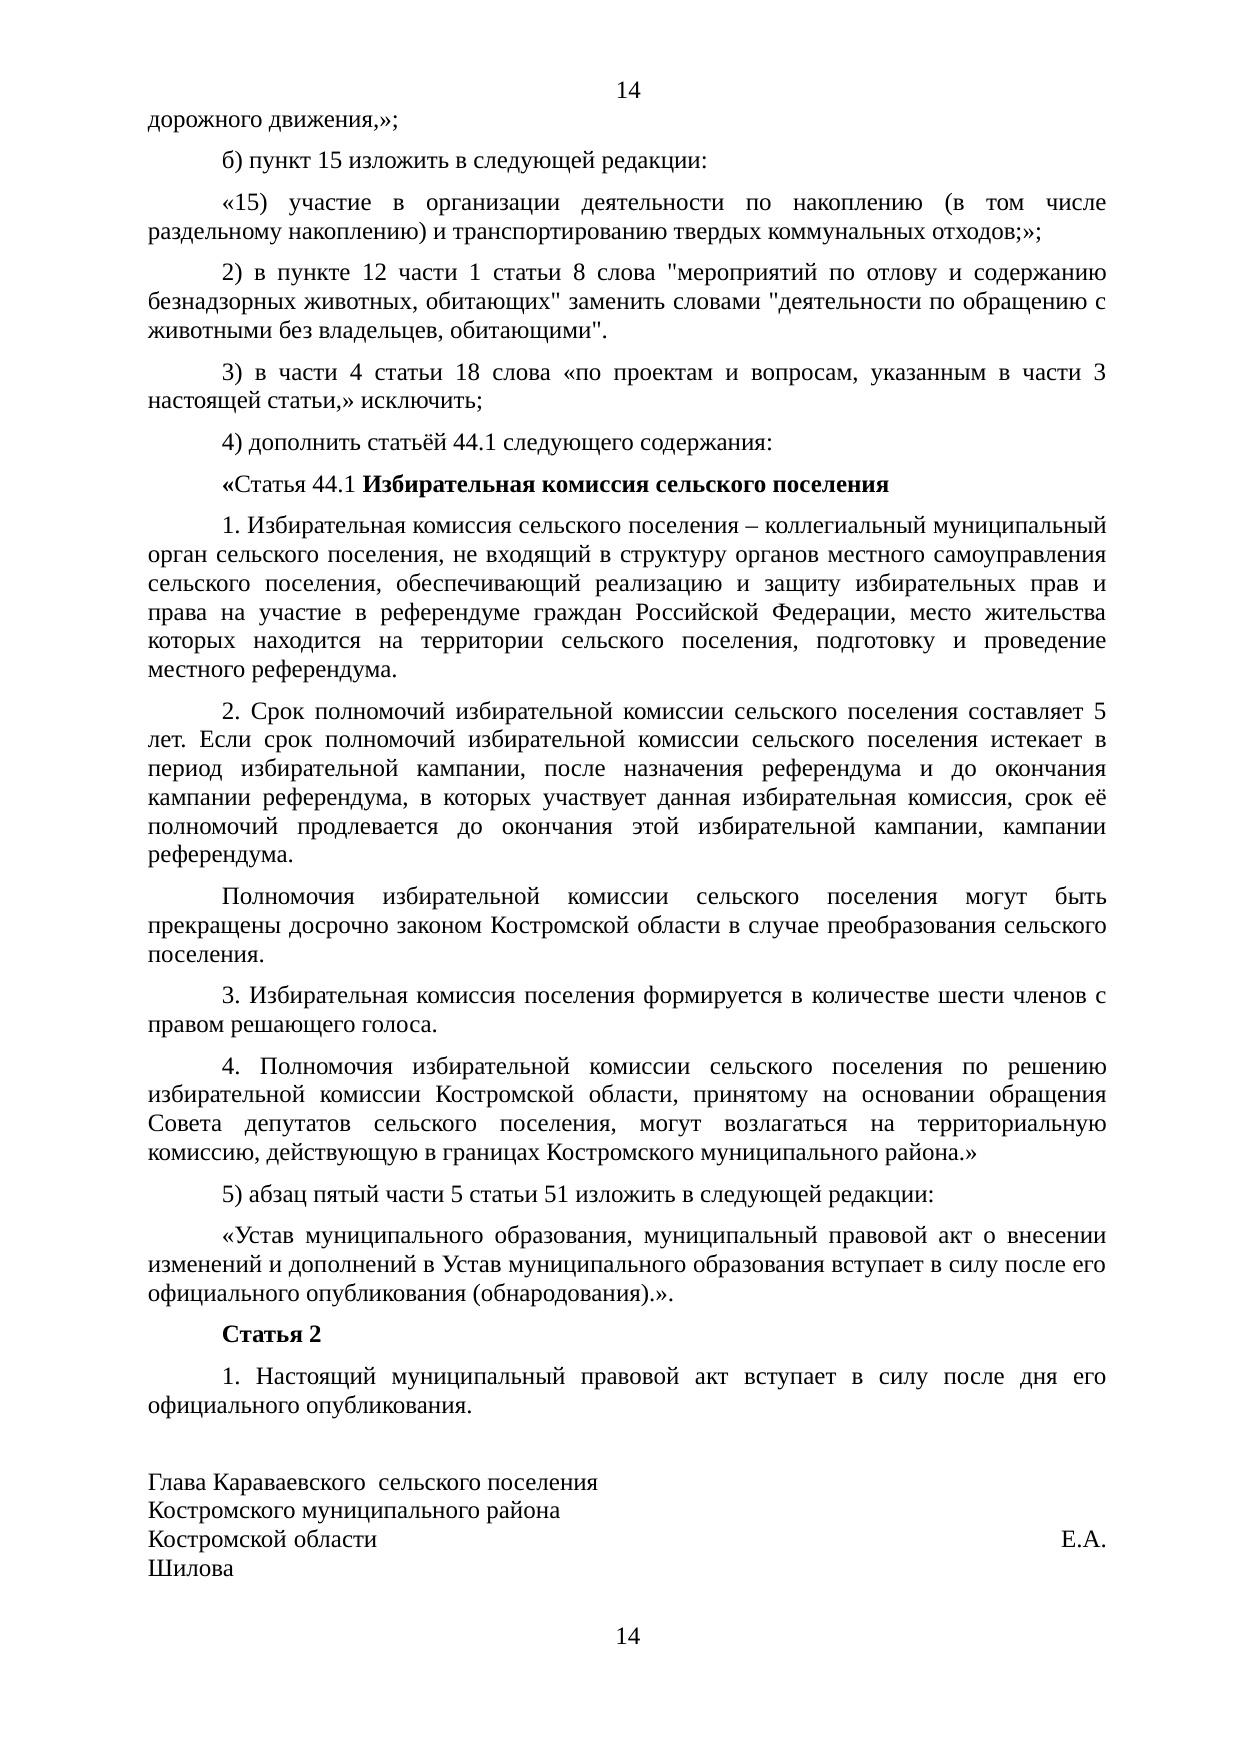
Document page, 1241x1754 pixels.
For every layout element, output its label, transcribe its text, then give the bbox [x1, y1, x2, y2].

text 2) в пункте 12 части 1 статьи 8 слова "мероприятий по отлову и содержанию безнадзорных животных, обитающих" заменить словами "деятельности по обращению с животными без владельцев, обитающими". [148, 257, 1107, 344]
text 1. Настоящий муниципальный правовой акт вступает в силу после дня его официального опубликования. [148, 1361, 1107, 1419]
text Статья 2 [148, 1319, 1107, 1348]
text 3. Избирательная комиссия поселения формируется в количестве шести членов с правом решающего голоса. [148, 980, 1107, 1038]
text 3) в части 4 статьи 18 слова «по проектам и вопросам, указанным в части 3 настоящей статьи,» исключить; [148, 357, 1107, 414]
text дорожного движения,»; [148, 104, 1107, 132]
text 2. Срок полномочий избирательной комиссии сельского поселения составляет 5 лет. Если срок полномочий избирательной комиссии сельского поселения истекает в период избирательной кампании, после назначения референдума и до окончания кампании референдума, в которых участвует данная избирательная комиссия, срок её полномочий продлевается до окончания этой избирательной кампании, кампании референдума. [148, 696, 1107, 868]
text Полномочия избирательной комиссии сельского поселения могут быть прекращены досрочно законом Костромской области в случае преобразования сельского поселения. [148, 881, 1107, 967]
text Костромского муниципального района [148, 1496, 1107, 1524]
text 5) абзац пятый части 5 статьи 51 изложить в следующей редакции: [148, 1179, 1107, 1207]
text «Устав муниципального образования, муниципальный правовой акт о внесении изменений и дополнений в Устав муниципального образования вступает в силу после его официального опубликования (обнародования).». [148, 1220, 1107, 1307]
text б) пункт 15 изложить в следующей редакции: [148, 145, 1107, 174]
text Глава Караваевского сельского поселения [148, 1467, 1107, 1496]
text 1. Избирательная комиссия сельского поселения – коллегиальный муниципальный орган сельского поселения, не входящий в структуру органов местного самоуправления сельского поселения, обеспечивающий реализацию и защиту избирательных прав и права на участие в референдуме граждан Российской Федерации, место жительства которых находится на территории сельского поселения, подготовку и проведение местного референдума. [148, 510, 1107, 683]
text «Статья 44.1 Избирательная комиссия сельского поселения [148, 469, 1107, 497]
text 4. Полномочия избирательной комиссии сельского поселения по решению избирательной комиссии Костромской области, принятому на основании обращения Совета депутатов сельского поселения, могут возлагаться на территориальную комиссию, действующую в границах Костромского муниципального района.» [148, 1051, 1107, 1166]
text Костромской области Е.А. Шилова [148, 1524, 1107, 1582]
text 4) дополнить статьёй 44.1 следующего содержания: [148, 427, 1107, 456]
text «15) участие в организации деятельности по накоплению (в том числе раздельному накоплению) и транспортированию твердых коммунальных отходов;»; [148, 187, 1107, 244]
